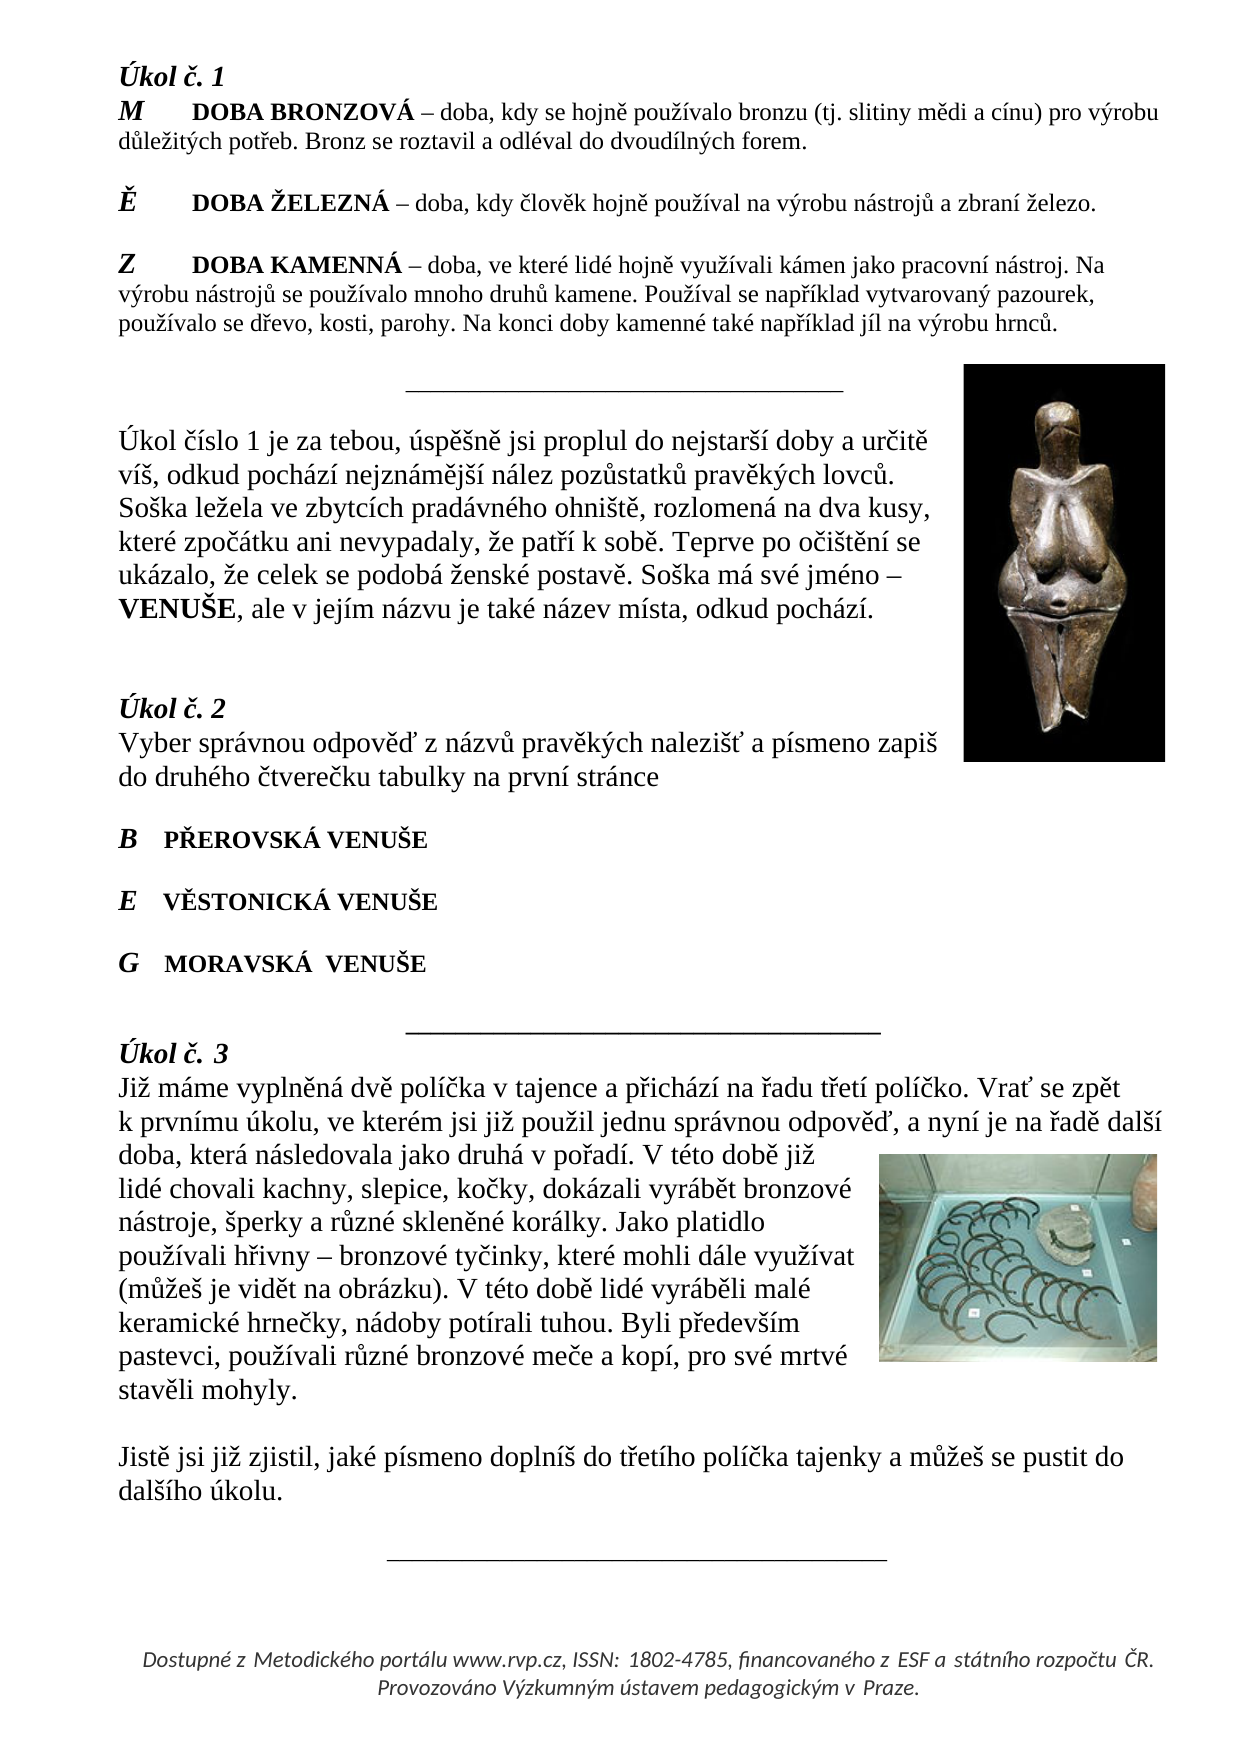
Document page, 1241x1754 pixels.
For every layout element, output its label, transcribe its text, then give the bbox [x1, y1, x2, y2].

text Již máme vyplněná dvě políčka v tajence a přichází na řadu třetí políčko. Vrať se zpět k prvnímu úkolu, ve kterém jsi již použil jednu správnou odpověď, a nyní je na řadě další doba, která následovala jako druhá v pořadí. V této době již lidé chovali kachny, slepice, kočky, dokázali vyrábět bronzové nástroje, šperky a různé skleněné korálky. Jako platidlo používali hřivny – bronzové tyčinky, které mohli dále využívat (můžeš je vidět na obrázku). V této době lidé vyráběli malé keramické hrnečky, nádoby potírali tuhou. Byli především pastevci, používali různé bronzové meče a kopí, pro své mrtvé stavěli mohyly. [118, 1070, 1181, 1406]
text Ě DOBA ŽELEZNÁ – doba, kdy člověk hojně používal na výrobu nástrojů a zbraní železo. [118, 184, 1181, 217]
text B PŘEROVSKÁ VENUŠE [118, 821, 1181, 854]
text Úkol č. 1 [118, 59, 1181, 93]
text G MORAVSKÁ VENUŠE [118, 946, 1181, 979]
text ___________________________________ [118, 366, 963, 394]
text Úkol číslo 1 je za tebou, úspěšně jsi proplul do nejstarší doby a určitě víš, odkud pochází nejznámější nález pozůstatků pravěkých lovců. Soška ležela ve zbytcích pradávného ohniště, rozlomená na dva kusy, které zpočátku ani nevypadaly, že patří k sobě. Teprve po očištění se ukázalo, že celek se podobá ženské postavě. Soška má své jméno – VENUŠE, ale v jejím názvu je také název místa, odkud pochází. [118, 423, 963, 624]
text Úkol č. 2 [118, 692, 963, 725]
text [1166, 692, 1181, 725]
text Vyber správnou odpověď z názvů pravěkých nalezišť a písmeno zapiš do druhého čtverečku tabulky na první stránce [118, 725, 1181, 792]
text M DOBA BRONZOVÁ – doba, kdy se hojně používalo bronzu (tj. slitiny mědi a cínu) pro výrobu důležitých potřeb. Bronz se roztavil a odléval do dvoudílných forem. [118, 93, 1181, 155]
text ________________________________________ [118, 1535, 1181, 1564]
picture [963, 364, 1166, 762]
picture [879, 1154, 1158, 1362]
text E VĚSTONICKÁ VENUŠE [118, 883, 1181, 917]
text Jistě jsi již zjistil, jaké písmeno doplníš do třetího políčka tajenky a můžeš se pustit do dalšího úkolu. [118, 1439, 1181, 1506]
text Úkol č. 3 [118, 1037, 1181, 1070]
text Z DOBA KAMENNÁ – doba, ve které lidé hojně využívali kámen jako pracovní nástroj. Na výrobu nástrojů se používalo mnoho druhů kamene. Používal se například vytvarovaný pazourek, používalo se dřevo, kosti, parohy. Na konci doby kamenné také například jíl na výrobu hrnců. [118, 246, 1181, 337]
text ______________________________________ [118, 1008, 1181, 1037]
